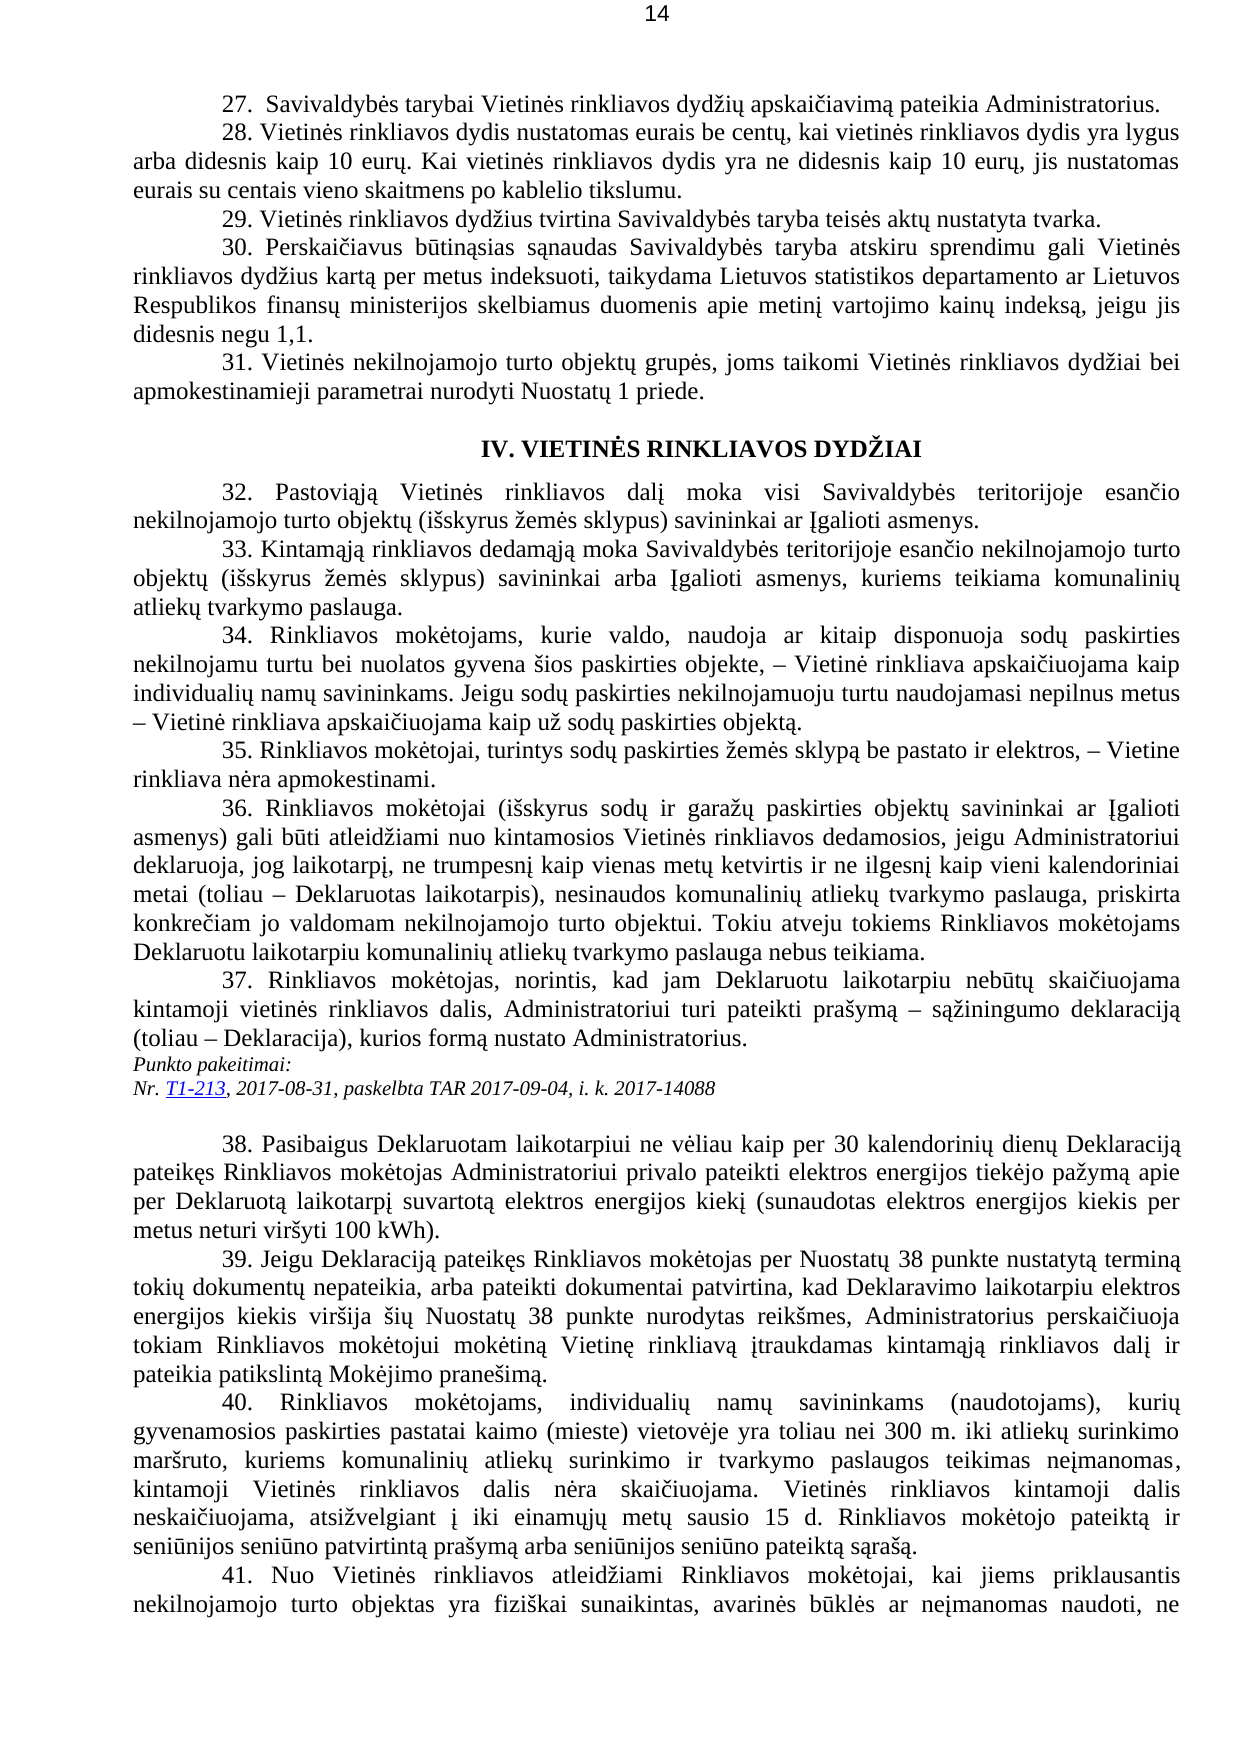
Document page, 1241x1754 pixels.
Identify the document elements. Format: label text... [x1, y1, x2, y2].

text 37. Rinkliavos mokėtojas, norintis, kad jam Deklaruotu laikotarpiu nebūtų skaičiuojama kintamoji vietinės rinkliavos dalis, Administratoriui turi pateikti prašymą – sąžiningumo deklaraciją (toliau – Deklaracija), kurios formą nustato Administratorius. [133, 966, 1181, 1052]
text 35. Rinkliavos mokėtojai, turintys sodų paskirties žemės sklypą be pastato ir elektros, – Vietine rinkliava nėra apmokestinami. [133, 736, 1181, 793]
text Nr. T1-213, 2017-08-31, paskelbta TAR 2017-09-04, i. k. 2017-14088 [133, 1076, 1181, 1100]
text 39. Jeigu Deklaraciją pateikęs Rinkliavos mokėtojas per Nuostatų 38 punkte nustatytą terminą tokių dokumentų nepateikia, arba pateikti dokumentai patvirtina, kad Deklaravimo laikotarpiu elektros energijos kiekis viršija šių Nuostatų 38 punkte nurodytas reikšmes, Administratorius perskaičiuoja tokiam Rinkliavos mokėtojui mokėtiną Vietinę rinkliavą įtraukdamas kintamąją rinkliavos dalį ir pateikia patikslintą Mokėjimo pranešimą. [133, 1244, 1181, 1387]
text 36. Rinkliavos mokėtojai (išskyrus sodų ir garažų paskirties objektų savininkai ar Įgalioti asmenys) gali būti atleidžiami nuo kintamosios Vietinės rinkliavos dedamosios, jeigu Administratoriui deklaruoja, jog laikotarpį, ne trumpesnį kaip vienas metų ketvirtis ir ne ilgesnį kaip vieni kalendoriniai metai (toliau – Deklaruotas laikotarpis), nesinaudos komunalinių atliekų tvarkymo paslauga, priskirta konkrečiam jo valdomam nekilnojamojo turto objektui. Tokiu atveju tokiems Rinkliavos mokėtojams Deklaruotu laikotarpiu komunalinių atliekų tvarkymo paslauga nebus teikiama. [133, 793, 1181, 966]
text 30. Perskaičiavus būtinąsias sąnaudas Savivaldybės taryba atskiru sprendimu gali Vietinės rinkliavos dydžius kartą per metus indeksuoti, taikydama Lietuvos statistikos departamento ar Lietuvos Respublikos finansų ministerijos skelbiamus duomenis apie metinį vartojimo kainų indeksą, jeigu jis didesnis negu 1,1. [133, 232, 1181, 347]
text 41. Nuo Vietinės rinkliavos atleidžiami Rinkliavos mokėtojai, kai jiems priklausantis nekilnojamojo turto objektas yra fiziškai sunaikintas, avarinės būklės ar neįmanomas naudoti, ne [133, 1560, 1181, 1617]
text 28. Vietinės rinkliavos dydis nustatomas eurais be centų, kai vietinės rinkliavos dydis yra lygus arba didesnis kaip 10 eurų. Kai vietinės rinkliavos dydis yra ne didesnis kaip 10 eurų, jis nustatomas eurais su centais vieno skaitmens po kablelio tikslumu. [133, 117, 1181, 204]
text IV. VIETINĖS RINKLIAVOS DYDŽIAI [133, 434, 1181, 462]
text 40. Rinkliavos mokėtojams, individualių namų savininkams (naudotojams), kurių gyvenamosios paskirties pastatai kaimo (mieste) vietovėje yra toliau nei 300 m. iki atliekų surinkimo maršruto, kuriems komunalinių atliekų surinkimo ir tvarkymo paslaugos teikimas neįmanomas, kintamoji Vietinės rinkliavos dalis nėra skaičiuojama. Vietinės rinkliavos kintamoji dalis neskaičiuojama, atsižvelgiant į iki einamųjų metų sausio 15 d. Rinkliavos mokėtojo pateiktą ir seniūnijos seniūno patvirtintą prašymą arba seniūnijos seniūno pateiktą sąrašą. [133, 1387, 1181, 1560]
text Punkto pakeitimai: [133, 1052, 1181, 1076]
text 29. Vietinės rinkliavos dydžius tvirtina Savivaldybės taryba teisės aktų nustatyta tvarka. [133, 204, 1181, 232]
text 31. Vietinės nekilnojamojo turto objektų grupės, joms taikomi Vietinės rinkliavos dydžiai bei apmokestinamieji parametrai nurodyti Nuostatų 1 priede. [133, 347, 1181, 405]
text 33. Kintamąją rinkliavos dedamąją moka Savivaldybės teritorijoje esančio nekilnojamojo turto objektų (išskyrus žemės sklypus) savininkai arba Įgalioti asmenys, kuriems teikiama komunalinių atliekų tvarkymo paslauga. [133, 534, 1181, 621]
text 38. Pasibaigus Deklaruotam laikotarpiui ne vėliau kaip per 30 kalendorinių dienų Deklaraciją pateikęs Rinkliavos mokėtojas Administratoriui privalo pateikti elektros energijos tiekėjo pažymą apie per Deklaruotą laikotarpį suvartotą elektros energijos kiekį (sunaudotas elektros energijos kiekis per metus neturi viršyti 100 kWh). [133, 1129, 1181, 1244]
text 27. Savivaldybės tarybai Vietinės rinkliavos dydžių apskaičiavimą pateikia Administratorius. [133, 89, 1181, 117]
text 34. Rinkliavos mokėtojams, kurie valdo, naudoja ar kitaip disponuoja sodų paskirties nekilnojamu turtu bei nuolatos gyvena šios paskirties objekte, – Vietinė rinkliava apskaičiuojama kaip individualių namų savininkams. Jeigu sodų paskirties nekilnojamuoju turtu naudojamasi nepilnus metus – Vietinė rinkliava apskaičiuojama kaip už sodų paskirties objektą. [133, 621, 1181, 736]
text 32. Pastoviąją Vietinės rinkliavos dalį moka visi Savivaldybės teritorijoje esančio nekilnojamojo turto objektų (išskyrus žemės sklypus) savininkai ar Įgalioti asmenys. [133, 477, 1181, 534]
